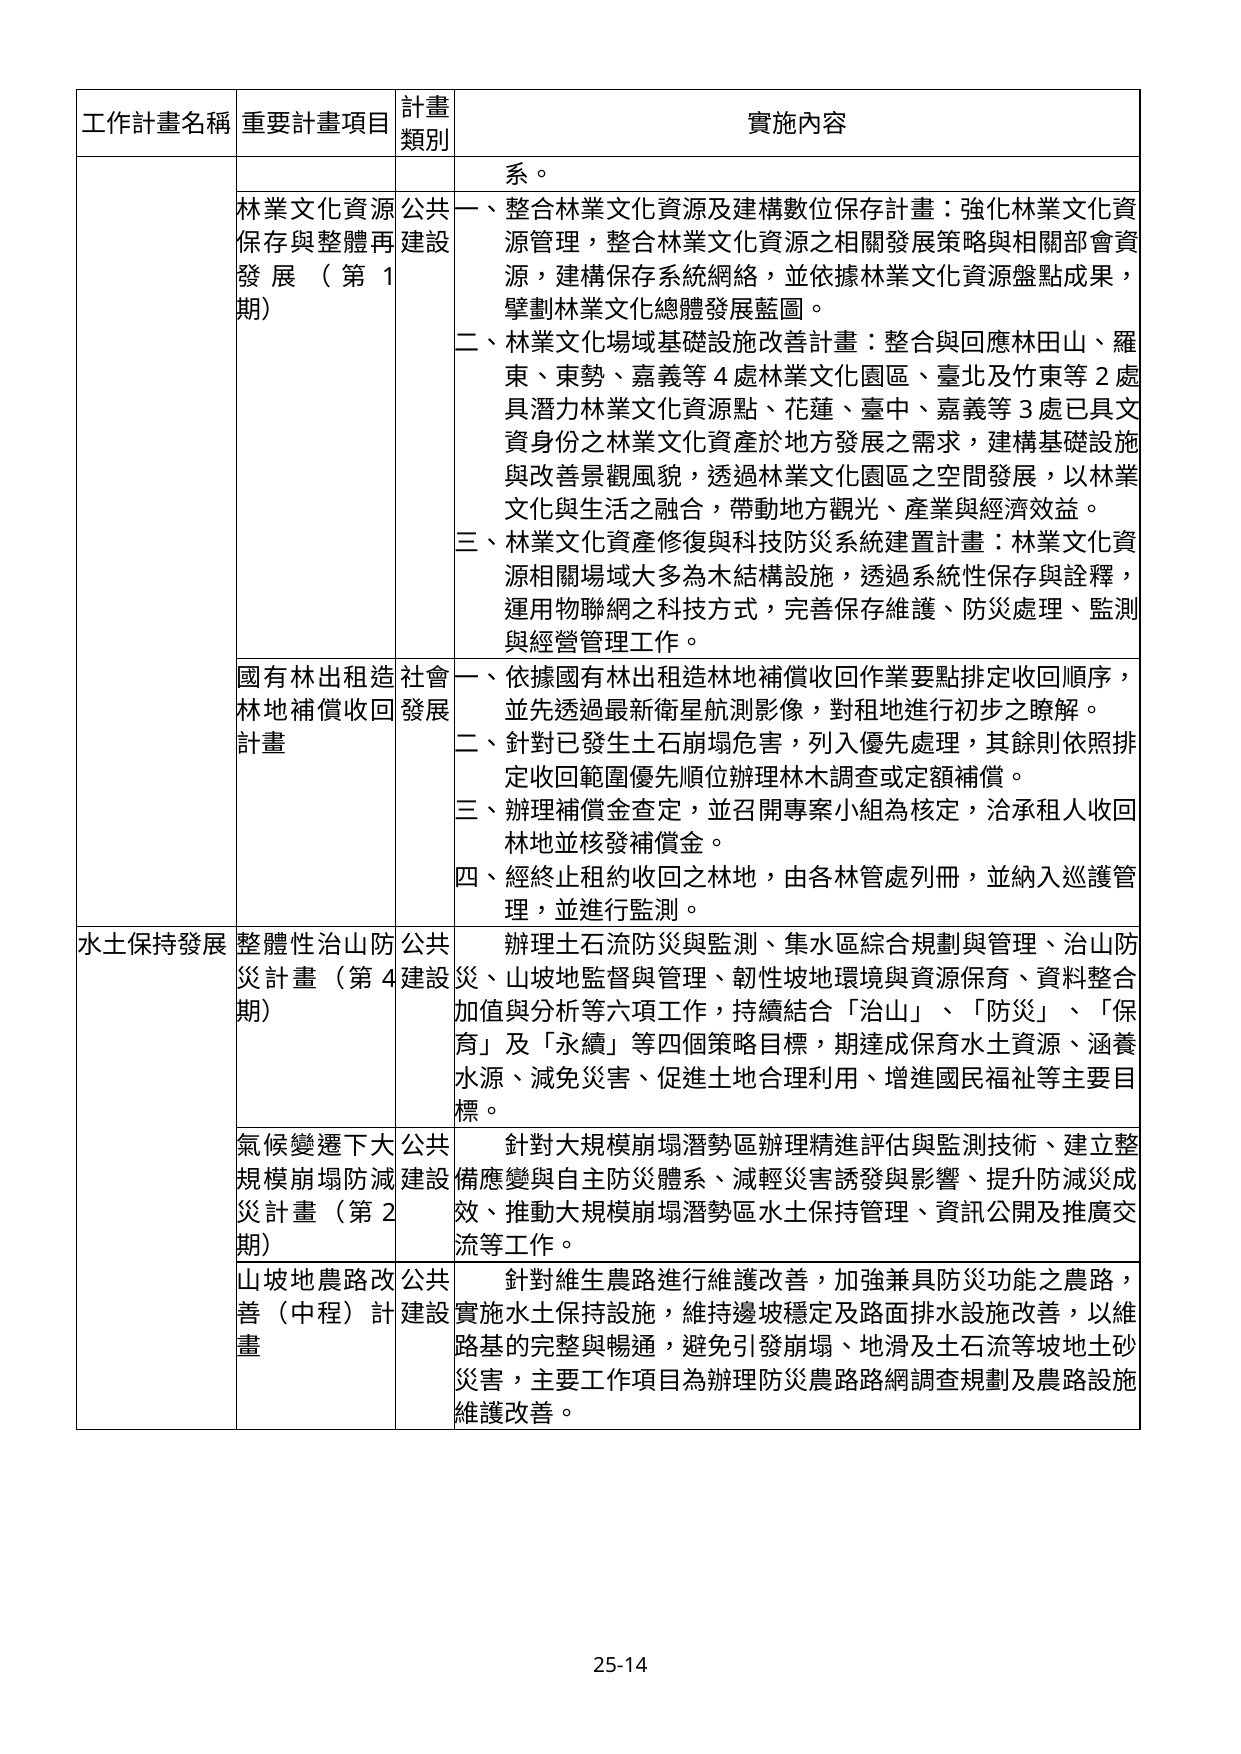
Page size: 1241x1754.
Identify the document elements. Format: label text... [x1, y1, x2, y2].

table_header 實施內容 [455, 90, 1139, 156]
table_cell 社會發展 [396, 659, 454, 926]
table_cell 公共建設 [396, 1128, 454, 1261]
table_cell 針對維生農路進行維護改善，加強兼具防災功能之農路，實施水土保持設施，維持邊坡穩定及路面排水設施改善，以維路基的完整與暢通，避免引發崩塌、地滑及土石流等坡地土砂災害，主要工作項目為辦理防災農路路網調查規劃及農路設施維護改善。 [455, 1263, 1139, 1429]
table_cell 國有林出租造林地補償收回計畫 [237, 659, 395, 926]
table_cell 林業文化資源保存與整體再發展（第1期） [237, 192, 395, 658]
table_cell 公共建設 [396, 927, 454, 1127]
table_cell 辦理土石流防災與監測、集水區綜合規劃與管理、治山防災、山坡地監督與管理、韌性坡地環境與資源保育、資料整合加值與分析等六項工作，持續結合「治山」、「防災」、「保育」及「永續」等四個策略目標，期達成保育水土資源、涵養水源、減免災害、促進土地合理利用、增進國民福祉等主要目標。 [455, 927, 1139, 1127]
table_cell 山坡地農路改善（中程）計畫 [237, 1263, 395, 1429]
table_header 工作計畫名稱 [77, 90, 236, 156]
table_cell 一、依據國有林出租造林地補償收回作業要點排定收回順序，並先透過最新衛星航測影像，對租地進行初步之瞭解。 二、針對已發生土石崩塌危害，列入優先處理，其餘則依照排定收回範圍優先順位辦理林木調查或定額補償。 三、辦理補償金查定，並召開專案小組為核定，洽承租人收回林地並核發補償金。 四、經終止租約收回之林地，由各林管處列冊，並納入巡護管理，並進行監測。 [455, 659, 1139, 926]
table_cell 整體性治山防災計畫（第4期） [237, 927, 395, 1127]
table_cell 水土保持發展 [77, 927, 236, 1429]
table_cell 系。 [455, 157, 1139, 191]
table_cell 公共建設 [396, 1263, 454, 1429]
table_cell 公共建設 [396, 192, 454, 658]
table_cell [237, 157, 395, 191]
table_cell 針對大規模崩塌潛勢區辦理精進評估與監測技術、建立整備應變與自主防災體系、減輕災害誘發與影響、提升防減災成效、推動大規模崩塌潛勢區水土保持管理、資訊公開及推廣交流等工作。 [455, 1128, 1139, 1261]
table_cell 一、整合林業文化資源及建構數位保存計畫：強化林業文化資源管理，整合林業文化資源之相關發展策略與相關部會資源，建構保存系統網絡，並依據林業文化資源盤點成果，擘劃林業文化總體發展藍圖。 二、林業文化場域基礎設施改善計畫：整合與回應林田山、羅東、東勢、嘉義等4處林業文化園區、臺北及竹東等2處具潛力林業文化資源點、花蓮、臺中、嘉義等3處已具文資身份之林業文化資產於地方發展之需求，建構基礎設施與改善景觀風貌，透過林業文化園區之空間發展，以林業文化與生活之融合，帶動地方觀光、產業與經濟效益。 三、林業文化資產修復與科技防災系統建置計畫：林業文化資源相關場域大多為木結構設施，透過系統性保存與詮釋，運用物聯網之科技方式，完善保存維護、防災處理、監測與經營管理工作。 [455, 192, 1139, 658]
table_header 計畫類別 [396, 90, 454, 156]
table_cell 氣候變遷下大規模崩塌防減災計畫（第2期） [237, 1128, 395, 1261]
table_cell [396, 157, 454, 191]
table_cell [77, 157, 236, 926]
table_header 重要計畫項目 [237, 90, 395, 156]
